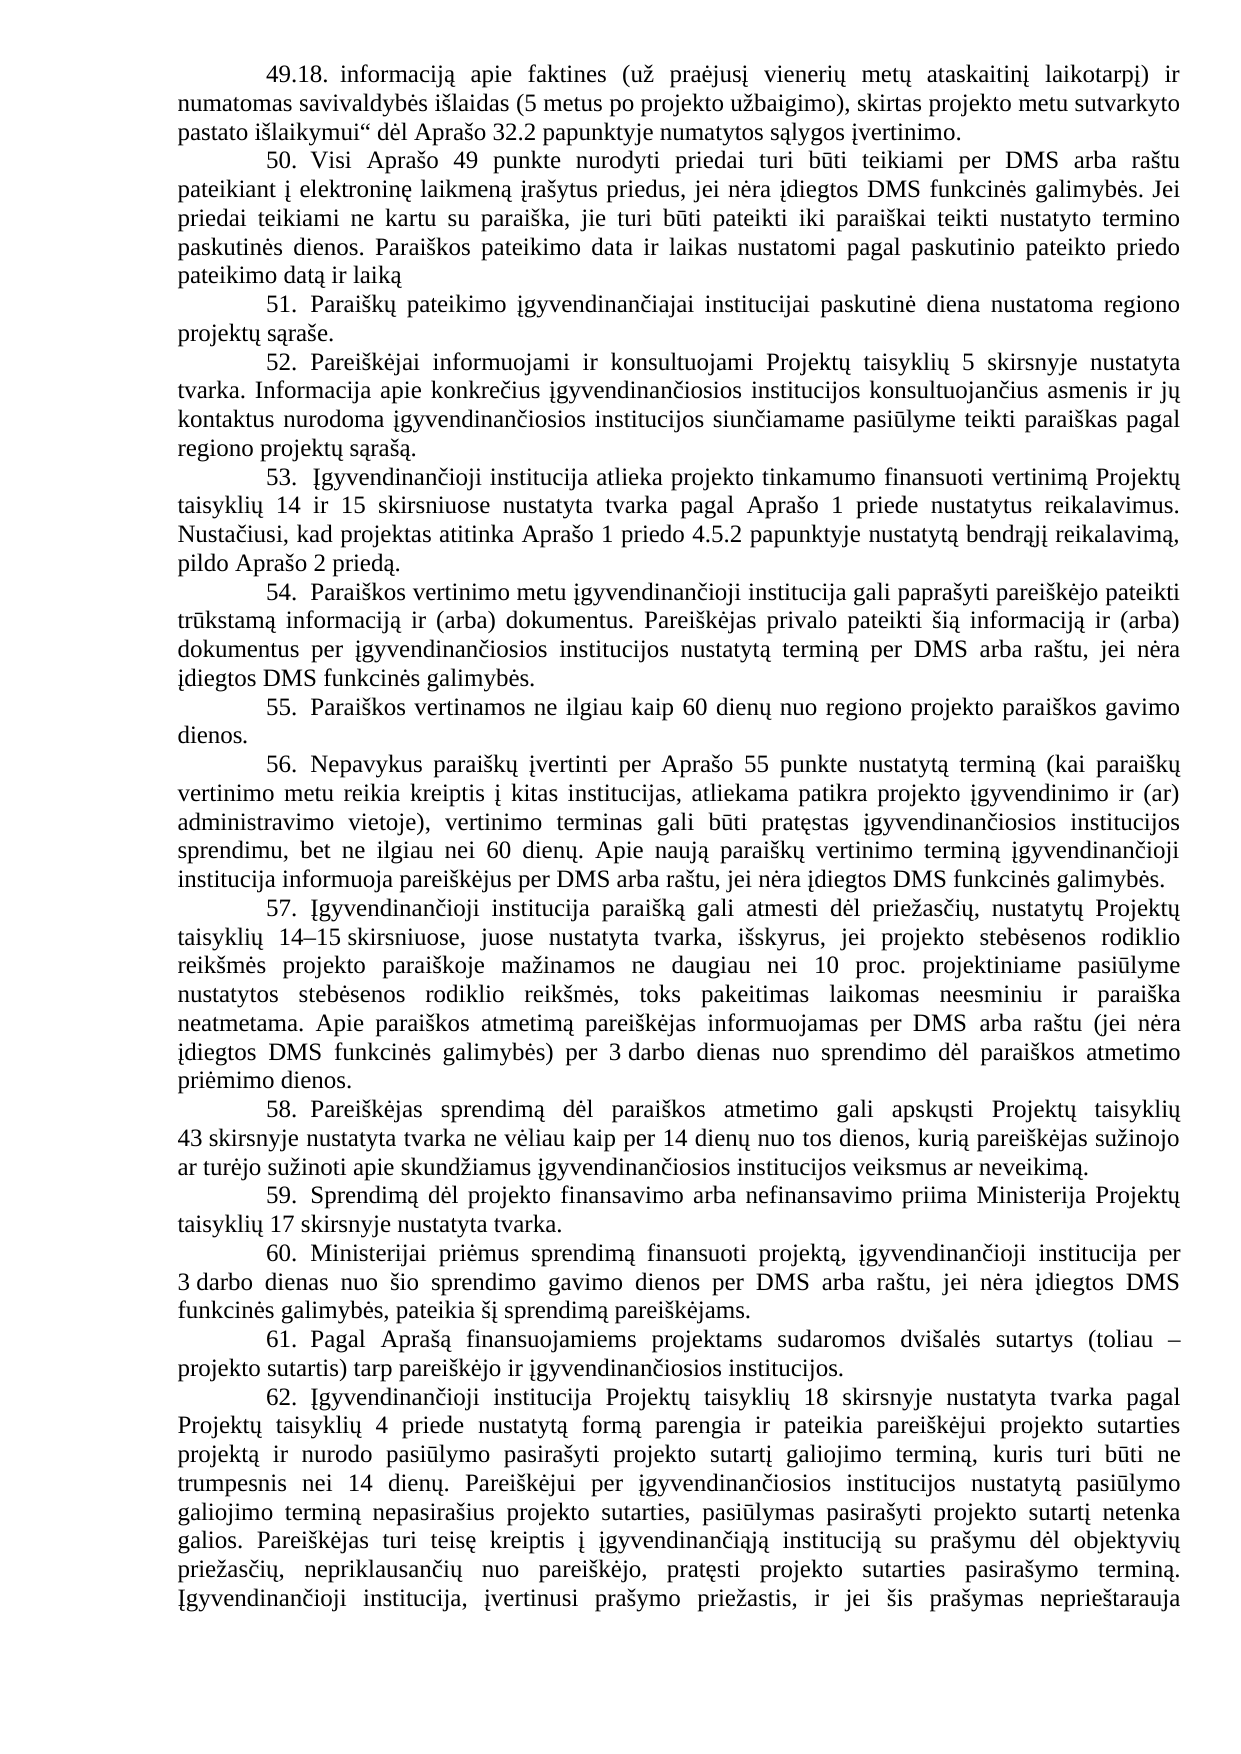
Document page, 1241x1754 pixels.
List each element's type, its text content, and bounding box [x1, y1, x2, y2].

text 53. Įgyvendinančioji institucija atlieka projekto tinkamumo finansuoti vertinimą Projektų taisyklių 14 ir 15 skirsniuose nustatyta tvarka pagal Aprašo 1 priede nustatytus reikalavimus. Nustačiusi, kad projektas atitinka Aprašo 1 priedo 4.5.2 papunktyje nustatytą bendrąjį reikalavimą, pildo Aprašo 2 priedą. [177, 462, 1181, 577]
text 54. Paraiškos vertinimo metu įgyvendinančioji institucija gali paprašyti pareiškėjo pateikti trūkstamą informaciją ir (arba) dokumentus. Pareiškėjas privalo pateikti šią informaciją ir (arba) dokumentus per įgyvendinančiosios institucijos nustatytą terminą per DMS arba raštu, jei nėra įdiegtos DMS funkcinės galimybės. [177, 577, 1181, 692]
text 49.18. informaciją apie faktines (už praėjusį vienerių metų ataskaitinį laikotarpį) ir numatomas savivaldybės išlaidas (5 metus po projekto užbaigimo), skirtas projekto metu sutvarkyto pastato išlaikymui“ dėl Aprašo 32.2 papunktyje numatytos sąlygos įvertinimo. [177, 59, 1181, 145]
text 57. Įgyvendinančioji institucija paraišką gali atmesti dėl priežasčių, nustatytų Projektų taisyklių 14–15 skirsniuose, juose nustatyta tvarka, išskyrus, jei projekto stebėsenos rodiklio reikšmės projekto paraiškoje mažinamos ne daugiau nei 10 proc. projektiniame pasiūlyme nustatytos stebėsenos rodiklio reikšmės, toks pakeitimas laikomas neesminiu ir paraiška neatmetama. Apie paraiškos atmetimą pareiškėjas informuojamas per DMS arba raštu (jei nėra įdiegtos DMS funkcinės galimybės) per 3 darbo dienas nuo sprendimo dėl paraiškos atmetimo priėmimo dienos. [177, 893, 1181, 1094]
text 59. Sprendimą dėl projekto finansavimo arba nefinansavimo priima Ministerija Projektų taisyklių 17 skirsnyje nustatyta tvarka. [177, 1180, 1181, 1238]
text 50. Visi Aprašo 49 punkte nurodyti priedai turi būti teikiami per DMS arba raštu pateikiant į elektroninę laikmeną įrašytus priedus, jei nėra įdiegtos DMS funkcinės galimybės. Jei priedai teikiami ne kartu su paraiška, jie turi būti pateikti iki paraiškai teikti nustatyto termino paskutinės dienos. Paraiškos pateikimo data ir laikas nustatomi pagal paskutinio pateikto priedo pateikimo datą ir laiką [177, 145, 1181, 289]
text 60. Ministerijai priėmus sprendimą finansuoti projektą, įgyvendinančioji institucija per 3 darbo dienas nuo šio sprendimo gavimo dienos per DMS arba raštu, jei nėra įdiegtos DMS funkcinės galimybės, pateikia šį sprendimą pareiškėjams. [177, 1238, 1181, 1324]
text 61. Pagal Aprašą finansuojamiems projektams sudaromos dvišalės sutartys (toliau – projekto sutartis) tarp pareiškėjo ir įgyvendinančiosios institucijos. [177, 1324, 1181, 1382]
text 58. Pareiškėjas sprendimą dėl paraiškos atmetimo gali apskųsti Projektų taisyklių 43 skirsnyje nustatyta tvarka ne vėliau kaip per 14 dienų nuo tos dienos, kurią pareiškėjas sužinojo ar turėjo sužinoti apie skundžiamus įgyvendinančiosios institucijos veiksmus ar neveikimą. [177, 1094, 1181, 1180]
text 56. Nepavykus paraiškų įvertinti per Aprašo 55 punkte nustatytą terminą (kai paraiškų vertinimo metu reikia kreiptis į kitas institucijas, atliekama patikra projekto įgyvendinimo ir (ar) administravimo vietoje), vertinimo terminas gali būti pratęstas įgyvendinančiosios institucijos sprendimu, bet ne ilgiau nei 60 dienų. Apie naują paraiškų vertinimo terminą įgyvendinančioji institucija informuoja pareiškėjus per DMS arba raštu, jei nėra įdiegtos DMS funkcinės galimybės. [177, 749, 1181, 893]
text 55. Paraiškos vertinamos ne ilgiau kaip 60 dienų nuo regiono projekto paraiškos gavimo dienos. [177, 692, 1181, 749]
text 62. Įgyvendinančioji institucija Projektų taisyklių 18 skirsnyje nustatyta tvarka pagal Projektų taisyklių 4 priede nustatytą formą parengia ir pateikia pareiškėjui projekto sutarties projektą ir nurodo pasiūlymo pasirašyti projekto sutartį galiojimo terminą, kuris turi būti ne trumpesnis nei 14 dienų. Pareiškėjui per įgyvendinančiosios institucijos nustatytą pasiūlymo galiojimo terminą nepasirašius projekto sutarties, pasiūlymas pasirašyti projekto sutartį netenka galios. Pareiškėjas turi teisę kreiptis į įgyvendinančiąją instituciją su prašymu dėl objektyvių priežasčių, nepriklausančių nuo pareiškėjo, pratęsti projekto sutarties pasirašymo terminą. Įgyvendinančioji institucija, įvertinusi prašymo priežastis, ir jei šis prašymas neprieštarauja [177, 1382, 1181, 1612]
text 52. Pareiškėjai informuojami ir konsultuojami Projektų taisyklių 5 skirsnyje nustatyta tvarka. Informacija apie konkrečius įgyvendinančiosios institucijos konsultuojančius asmenis ir jų kontaktus nurodoma įgyvendinančiosios institucijos siunčiamame pasiūlyme teikti paraiškas pagal regiono projektų sąrašą. [177, 347, 1181, 462]
text 51. Paraiškų pateikimo įgyvendinančiajai institucijai paskutinė diena nustatoma regiono projektų sąraše. [177, 289, 1181, 347]
